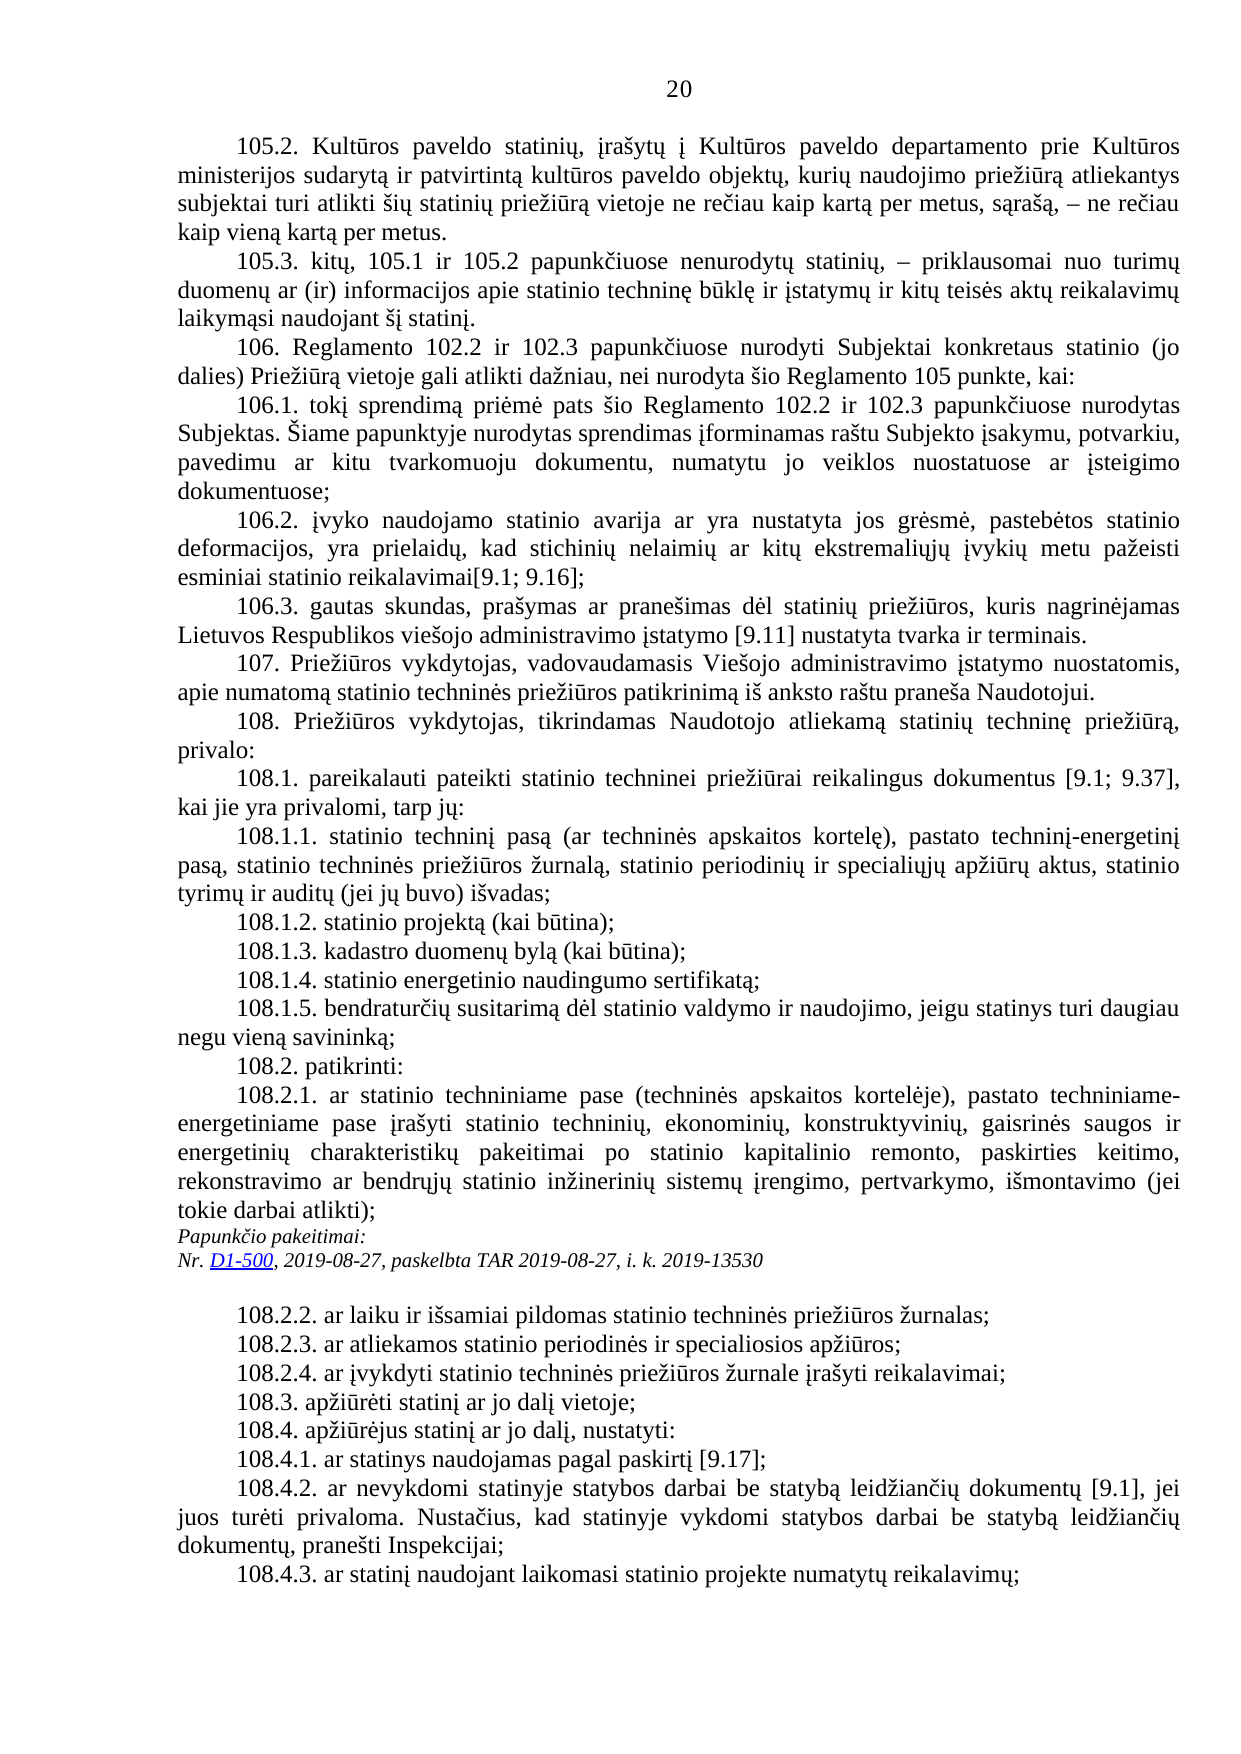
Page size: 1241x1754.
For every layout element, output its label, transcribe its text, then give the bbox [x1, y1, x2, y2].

text 108.1.2. statinio projektą (kai būtina); [177, 907, 1181, 936]
text 108.1.5. bendraturčių susitarimą dėl statinio valdymo ir naudojimo, jeigu statinys turi daugiau negu vieną savininką; [177, 993, 1181, 1051]
text 108.2.2. ar laiku ir išsamiai pildomas statinio techninės priežiūros žurnalas; [177, 1300, 1181, 1329]
text 107. Priežiūros vykdytojas, vadovaudamasis Viešojo administravimo įstatymo nuostatomis, apie numatomą statinio techninės priežiūros patikrinimą iš anksto raštu praneša Naudotojui. [177, 648, 1181, 706]
text 108.1.4. statinio energetinio naudingumo sertifikatą; [177, 965, 1181, 993]
text 108.3. apžiūrėti statinį ar jo dalį vietoje; [177, 1387, 1181, 1415]
text 108.1.1. statinio techninį pasą (ar techninės apskaitos kortelę), pastato techninį-energetinį pasą, statinio techninės priežiūros žurnalą, statinio periodinių ir specialiųjų apžiūrų aktus, statinio tyrimų ir auditų (jei jų buvo) išvadas; [177, 821, 1181, 907]
text 108.4.1. ar statinys naudojamas pagal paskirtį [9.17]; [177, 1444, 1181, 1473]
text Papunkčio pakeitimai: [177, 1223, 1181, 1248]
text 108.2.1. ar statinio techniniame pase (techninės apskaitos kortelėje), pastato techniniame-energetiniame pase įrašyti statinio techninių, ekonominių, konstruktyvinių, gaisrinės saugos ir energetinių charakteristikų pakeitimai po statinio kapitalinio remonto, paskirties keitimo, rekonstravimo ar bendrųjų statinio inžinerinių sistemų įrengimo, pertvarkymo, išmontavimo (jei tokie darbai atlikti); [177, 1080, 1181, 1223]
text 105.3. kitų, 105.1 ir 105.2 papunkčiuose nenurodytų statinių, – priklausomai nuo turimų duomenų ar (ir) informacijos apie statinio techninę būklę ir įstatymų ir kitų teisės aktų reikalavimų laikymąsi naudojant šį statinį. [177, 246, 1181, 332]
text 108.4. apžiūrėjus statinį ar jo dalį, nustatyti: [177, 1415, 1181, 1444]
text 108.2. patikrinti: [177, 1051, 1181, 1080]
text 108.1. pareikalauti pateikti statinio techninei priežiūrai reikalingus dokumentus [9.1; 9.37], kai jie yra privalomi, tarp jų: [177, 763, 1181, 821]
text 106.1. tokį sprendimą priėmė pats šio Reglamento 102.2 ir 102.3 papunkčiuose nurodytas Subjektas. Šiame papunktyje nurodytas sprendimas įforminamas raštu Subjekto įsakymu, potvarkiu, pavedimu ar kitu tvarkomuoju dokumentu, numatytu jo veiklos nuostatuose ar įsteigimo dokumentuose; [177, 390, 1181, 505]
text 106.3. gautas skundas, prašymas ar pranešimas dėl statinių priežiūros, kuris nagrinėjamas Lietuvos Respublikos viešojo administravimo įstatymo [9.11] nustatyta tvarka ir terminais. [177, 591, 1181, 648]
text 108.1.3. kadastro duomenų bylą (kai būtina); [177, 936, 1181, 965]
text 106.2. įvyko naudojamo statinio avarija ar yra nustatyta jos grėsmė, pastebėtos statinio deformacijos, yra prielaidų, kad stichinių nelaimių ar kitų ekstremaliųjų įvykių metu pažeisti esminiai statinio reikalavimai[9.1; 9.16]; [177, 505, 1181, 591]
text 105.2. Kultūros paveldo statinių, įrašytų į Kultūros paveldo departamento prie Kultūros ministerijos sudarytą ir patvirtintą kultūros paveldo objektų, kurių naudojimo priežiūrą atliekantys subjektai turi atlikti šių statinių priežiūrą vietoje ne rečiau kaip kartą per metus, sąrašą, – ne rečiau kaip vieną kartą per metus. [177, 131, 1181, 246]
text 108.2.4. ar įvykdyti statinio techninės priežiūros žurnale įrašyti reikalavimai; [177, 1358, 1181, 1387]
text 108.4.2. ar nevykdomi statinyje statybos darbai be statybą leidžiančių dokumentų [9.1], jei juos turėti privaloma. Nustačius, kad statinyje vykdomi statybos darbai be statybą leidžiančių dokumentų, pranešti Inspekcijai; [177, 1473, 1181, 1559]
text 108.2.3. ar atliekamos statinio periodinės ir specialiosios apžiūros; [177, 1329, 1181, 1358]
text 108. Priežiūros vykdytojas, tikrindamas Naudotojo atliekamą statinių techninę priežiūrą, privalo: [177, 706, 1181, 763]
text Nr. D1-500, 2019-08-27, paskelbta TAR 2019-08-27, i. k. 2019-13530 [177, 1248, 1181, 1272]
text 108.4.3. ar statinį naudojant laikomasi statinio projekte numatytų reikalavimų; [177, 1559, 1181, 1588]
text 106. Reglamento 102.2 ir 102.3 papunkčiuose nurodyti Subjektai konkretaus statinio (jo dalies) Priežiūrą vietoje gali atlikti dažniau, nei nurodyta šio Reglamento 105 punkte, kai: [177, 332, 1181, 390]
